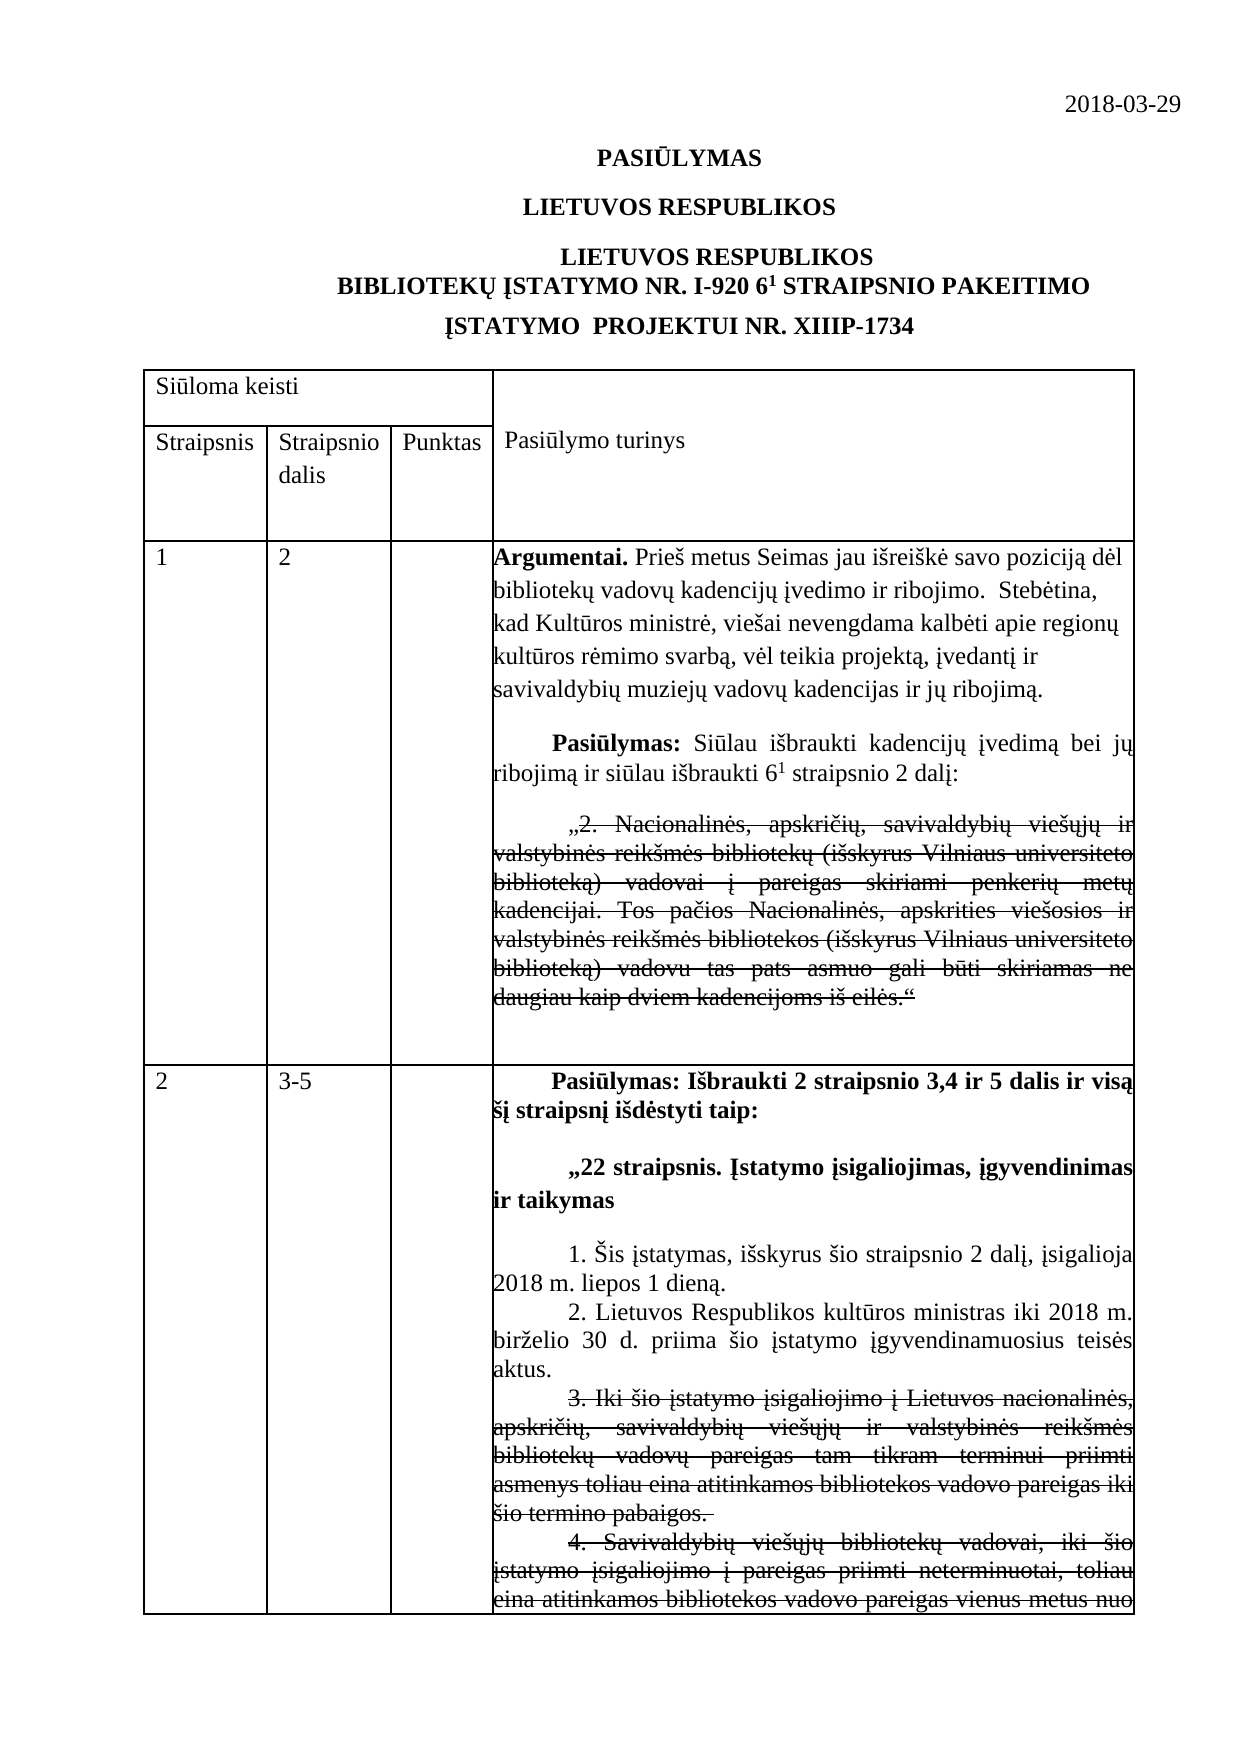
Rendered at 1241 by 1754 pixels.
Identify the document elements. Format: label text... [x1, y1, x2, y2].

table_cell Straipsnio dalis [268, 427, 390, 540]
table_cell 2 [145, 1066, 266, 1613]
table_cell Straipsnis [145, 427, 266, 540]
table_cell Argumentai. Prieš metus Seimas jau išreiškė savo poziciją dėl bibliotekų vadovų kadencijų įvedimo ir ribojimo. Stebėtina, kad Kultūros ministrė, viešai nevengdama kalbėti apie regionų kultūros rėmimo svarbą, vėl teikia projektą, įvedantį ir savivaldybių muziejų vadovų kadencijas ir jų ribojimą. Pasiūlymas: Siūlau išbraukti kadencijų įvedimą bei jų ribojimą ir siūlau išbraukti 61 straipsnio 2 dalį: „2. Nacionalinės, apskričių, savivaldybių viešųjų ir valstybinės reikšmės bibliotekų (išskyrus Vilniaus universiteto biblioteką) vadovai į pareigas skiriami penkerių metų kadencijai. Tos pačios Nacionalinės, apskrities viešosios ir valstybinės reikšmės bibliotekos (išskyrus Vilniaus universiteto biblioteką) vadovu tas pats asmuo gali būti skiriamas ne daugiau kaip dviem kadencijoms iš eilės.“ [494, 542, 1133, 853]
table_header Pasiūlymo turinys [494, 371, 1133, 540]
table_cell [392, 1066, 492, 1613]
table_cell Argumentai. Prieš metus Seimas jau išreiškė savo poziciją dėl bibliotekų vadovų kadencijų įvedimo ir ribojimo. Stebėtina, kad Kultūros ministrė, viešai nevengdama kalbėti apie regionų kultūros rėmimo svarbą, vėl teikia projektą, įvedantį ir savivaldybių muziejų vadovų kadencijas ir jų ribojimą. Pasiūlymas: Siūlau išbraukti kadencijų įvedimą bei jų ribojimą ir siūlau išbraukti 61 straipsnio 2 dalį: „2. Nacionalinės, apskričių, savivaldybių viešųjų ir valstybinės reikšmės bibliotekų (išskyrus Vilniaus universiteto biblioteką) vadovai į pareigas skiriami penkerių metų kadencijai. Tos pačios Nacionalinės, apskrities viešosios ir valstybinės reikšmės bibliotekos (išskyrus Vilniaus universiteto biblioteką) vadovu tas pats asmuo gali būti skiriamas ne daugiau kaip dviem kadencijoms iš eilės.“ [494, 912, 1133, 940]
table_cell Punktas [392, 427, 492, 540]
text 2018-03-29 [177, 89, 1181, 118]
table_cell [392, 542, 492, 1064]
table_header Siūloma keisti [145, 371, 492, 425]
table_cell Argumentai. Prieš metus Seimas jau išreiškė savo poziciją dėl bibliotekų vadovų kadencijų įvedimo ir ribojimo. Stebėtina, kad Kultūros ministrė, viešai nevengdama kalbėti apie regionų kultūros rėmimo svarbą, vėl teikia projektą, įvedantį ir savivaldybių muziejų vadovų kadencijas ir jų ribojimą. Pasiūlymas: Siūlau išbraukti kadencijų įvedimą bei jų ribojimą ir siūlau išbraukti 61 straipsnio 2 dalį: „2. Nacionalinės, apskričių, savivaldybių viešųjų ir valstybinės reikšmės bibliotekų (išskyrus Vilniaus universiteto biblioteką) vadovai į pareigas skiriami penkerių metų kadencijai. Tos pačios Nacionalinės, apskrities viešosios ir valstybinės reikšmės bibliotekos (išskyrus Vilniaus universiteto biblioteką) vadovu tas pats asmuo gali būti skiriamas ne daugiau kaip dviem kadencijoms iš eilės.“ [494, 941, 1133, 968]
text BIBLIOTEKŲ ĮSTATYMO NR. I-920 61 STRAIPSNIO PAKEITIMO [177, 271, 1181, 299]
text ĮSTATYMO PROJEKTUI NR. XIIIP-1734 [177, 311, 1181, 340]
table_cell Argumentai. Prieš metus Seimas jau išreiškė savo poziciją dėl bibliotekų vadovų kadencijų įvedimo ir ribojimo. Stebėtina, kad Kultūros ministrė, viešai nevengdama kalbėti apie regionų kultūros rėmimo svarbą, vėl teikia projektą, įvedantį ir savivaldybių muziejų vadovų kadencijas ir jų ribojimą. Pasiūlymas: Siūlau išbraukti kadencijų įvedimą bei jų ribojimą ir siūlau išbraukti 61 straipsnio 2 dalį: „2. Nacionalinės, apskričių, savivaldybių viešųjų ir valstybinės reikšmės bibliotekų (išskyrus Vilniaus universiteto biblioteką) vadovai į pareigas skiriami penkerių metų kadencijai. Tos pačios Nacionalinės, apskrities viešosios ir valstybinės reikšmės bibliotekos (išskyrus Vilniaus universiteto biblioteką) vadovu tas pats asmuo gali būti skiriamas ne daugiau kaip dviem kadencijoms iš eilės.“ [494, 970, 1133, 1064]
table_cell Pasiūlymas: Išbraukti 2 straipsnio 3,4 ir 5 dalis ir visą šį straipsnį išdėstyti taip: „22 straipsnis. Įstatymo įsigaliojimas, įgyvendinimas ir taikymas 1. Šis įstatymas, išskyrus šio straipsnio 2 dalį, įsigalioja 2018 m. liepos 1 dieną. 2. Lietuvos Respublikos kultūros ministras iki 2018 m. birželio 30 d. priima šio įstatymo įgyvendinamuosius teisės aktus. 3. Iki šio įstatymo įsigaliojimo į Lietuvos nacionalinės, apskričių, savivaldybių viešųjų ir valstybinės reikšmės bibliotekų vadovų pareigas tam tikram terminui priimti asmenys toliau eina atitinkamos bibliotekos vadovo pareigas iki šio termino pabaigos. 4. Savivaldybių viešųjų bibliotekų vadovai, iki šio įstatymo įsigaliojimo į pareigas priimti neterminuotai, toliau eina atitinkamos bibliotekos vadovo pareigas vienus metus nuo šio įstatymo įsigaliojimo dienos. 5. Kai pasibaigia šio straipsnio 3 ir 4 dalyse nustatyti terminai, Lietuvos nacionalinės, apskričių, savivaldybių viešųjų ir valstybinės reikšmės bibliotekų vadovai atleidžiami iš darbo. Naujas konkursas bibliotekos vadovui atrinkti skelbiamas Lietuvos Respublikos Vyriausybės nustatyta tvarka. Asmenų, konkurso būdu atrinktų vadovauti Lietuvos nacionalinės, apskričių viešųjų ir valstybinės reikšmės bibliotekoms, pirma kadencija pradedama skaičiuoti laimėjus konkursus ir priimtiems į pareigas po šio įstatymo įsigaliojimo dienos. 6. 3. Šio įstatymo 1 straipsnyje išdėstyto Lietuvos Respublikos bibliotekų įstatymo 61 straipsnio 4 dalis netaikoma nacionalinės, apskričių, savivaldybių viešųjų ir valstybinės reikšmės bibliotekų vadovams, priimtiems į pareigas iki šio įstatymo įsigaliojimo, jeigu minėtoje straipsnio dalyje numatytos sąlygos atsirado iki šio įstatymo įsigaliojimo. [494, 1066, 1133, 1427]
table_cell Pasiūlymas: Išbraukti 2 straipsnio 3,4 ir 5 dalis ir visą šį straipsnį išdėstyti taip: „22 straipsnis. Įstatymo įsigaliojimas, įgyvendinimas ir taikymas 1. Šis įstatymas, išskyrus šio straipsnio 2 dalį, įsigalioja 2018 m. liepos 1 dieną. 2. Lietuvos Respublikos kultūros ministras iki 2018 m. birželio 30 d. priima šio įstatymo įgyvendinamuosius teisės aktus. 3. Iki šio įstatymo įsigaliojimo į Lietuvos nacionalinės, apskričių, savivaldybių viešųjų ir valstybinės reikšmės bibliotekų vadovų pareigas tam tikram terminui priimti asmenys toliau eina atitinkamos bibliotekos vadovo pareigas iki šio termino pabaigos. 4. Savivaldybių viešųjų bibliotekų vadovai, iki šio įstatymo įsigaliojimo į pareigas priimti neterminuotai, toliau eina atitinkamos bibliotekos vadovo pareigas vienus metus nuo šio įstatymo įsigaliojimo dienos. 5. Kai pasibaigia šio straipsnio 3 ir 4 dalyse nustatyti terminai, Lietuvos nacionalinės, apskričių, savivaldybių viešųjų ir valstybinės reikšmės bibliotekų vadovai atleidžiami iš darbo. Naujas konkursas bibliotekos vadovui atrinkti skelbiamas Lietuvos Respublikos Vyriausybės nustatyta tvarka. Asmenų, konkurso būdu atrinktų vadovauti Lietuvos nacionalinės, apskričių viešųjų ir valstybinės reikšmės bibliotekoms, pirma kadencija pradedama skaičiuoti laimėjus konkursus ir priimtiems į pareigas po šio įstatymo įsigaliojimo dienos. 6. 3. Šio įstatymo 1 straipsnyje išdėstyto Lietuvos Respublikos bibliotekų įstatymo 61 straipsnio 4 dalis netaikoma nacionalinės, apskričių, savivaldybių viešųjų ir valstybinės reikšmės bibliotekų vadovams, priimtiems į pareigas iki šio įstatymo įsigaliojimo, jeigu minėtoje straipsnio dalyje numatytos sąlygos atsirado iki šio įstatymo įsigaliojimo. [494, 1486, 1133, 1571]
text LIETUVOS RESPUBLIKOS [177, 192, 1181, 221]
table_cell 1 [145, 542, 266, 1064]
table_cell 2 [268, 542, 390, 1064]
table_cell 3-5 [268, 1066, 390, 1613]
table_cell Argumentai. Prieš metus Seimas jau išreiškė savo poziciją dėl bibliotekų vadovų kadencijų įvedimo ir ribojimo. Stebėtina, kad Kultūros ministrė, viešai nevengdama kalbėti apie regionų kultūros rėmimo svarbą, vėl teikia projektą, įvedantį ir savivaldybių muziejų vadovų kadencijas ir jų ribojimą. Pasiūlymas: Siūlau išbraukti kadencijų įvedimą bei jų ribojimą ir siūlau išbraukti 61 straipsnio 2 dalį: „2. Nacionalinės, apskričių, savivaldybių viešųjų ir valstybinės reikšmės bibliotekų (išskyrus Vilniaus universiteto biblioteką) vadovai į pareigas skiriami penkerių metų kadencijai. Tos pačios Nacionalinės, apskrities viešosios ir valstybinės reikšmės bibliotekos (išskyrus Vilniaus universiteto biblioteką) vadovu tas pats asmuo gali būti skiriamas ne daugiau kaip dviem kadencijoms iš eilės.“ [494, 884, 1133, 911]
table_cell Argumentai. Prieš metus Seimas jau išreiškė savo poziciją dėl bibliotekų vadovų kadencijų įvedimo ir ribojimo. Stebėtina, kad Kultūros ministrė, viešai nevengdama kalbėti apie regionų kultūros rėmimo svarbą, vėl teikia projektą, įvedantį ir savivaldybių muziejų vadovų kadencijas ir jų ribojimą. Pasiūlymas: Siūlau išbraukti kadencijų įvedimą bei jų ribojimą ir siūlau išbraukti 61 straipsnio 2 dalį: „2. Nacionalinės, apskričių, savivaldybių viešųjų ir valstybinės reikšmės bibliotekų (išskyrus Vilniaus universiteto biblioteką) vadovai į pareigas skiriami penkerių metų kadencijai. Tos pačios Nacionalinės, apskrities viešosios ir valstybinės reikšmės bibliotekos (išskyrus Vilniaus universiteto biblioteką) vadovu tas pats asmuo gali būti skiriamas ne daugiau kaip dviem kadencijoms iš eilės.“ [494, 855, 1133, 882]
text LIETUVOS RESPUBLIKOS [177, 242, 1181, 271]
text PASIŪLYMAS [177, 143, 1181, 172]
